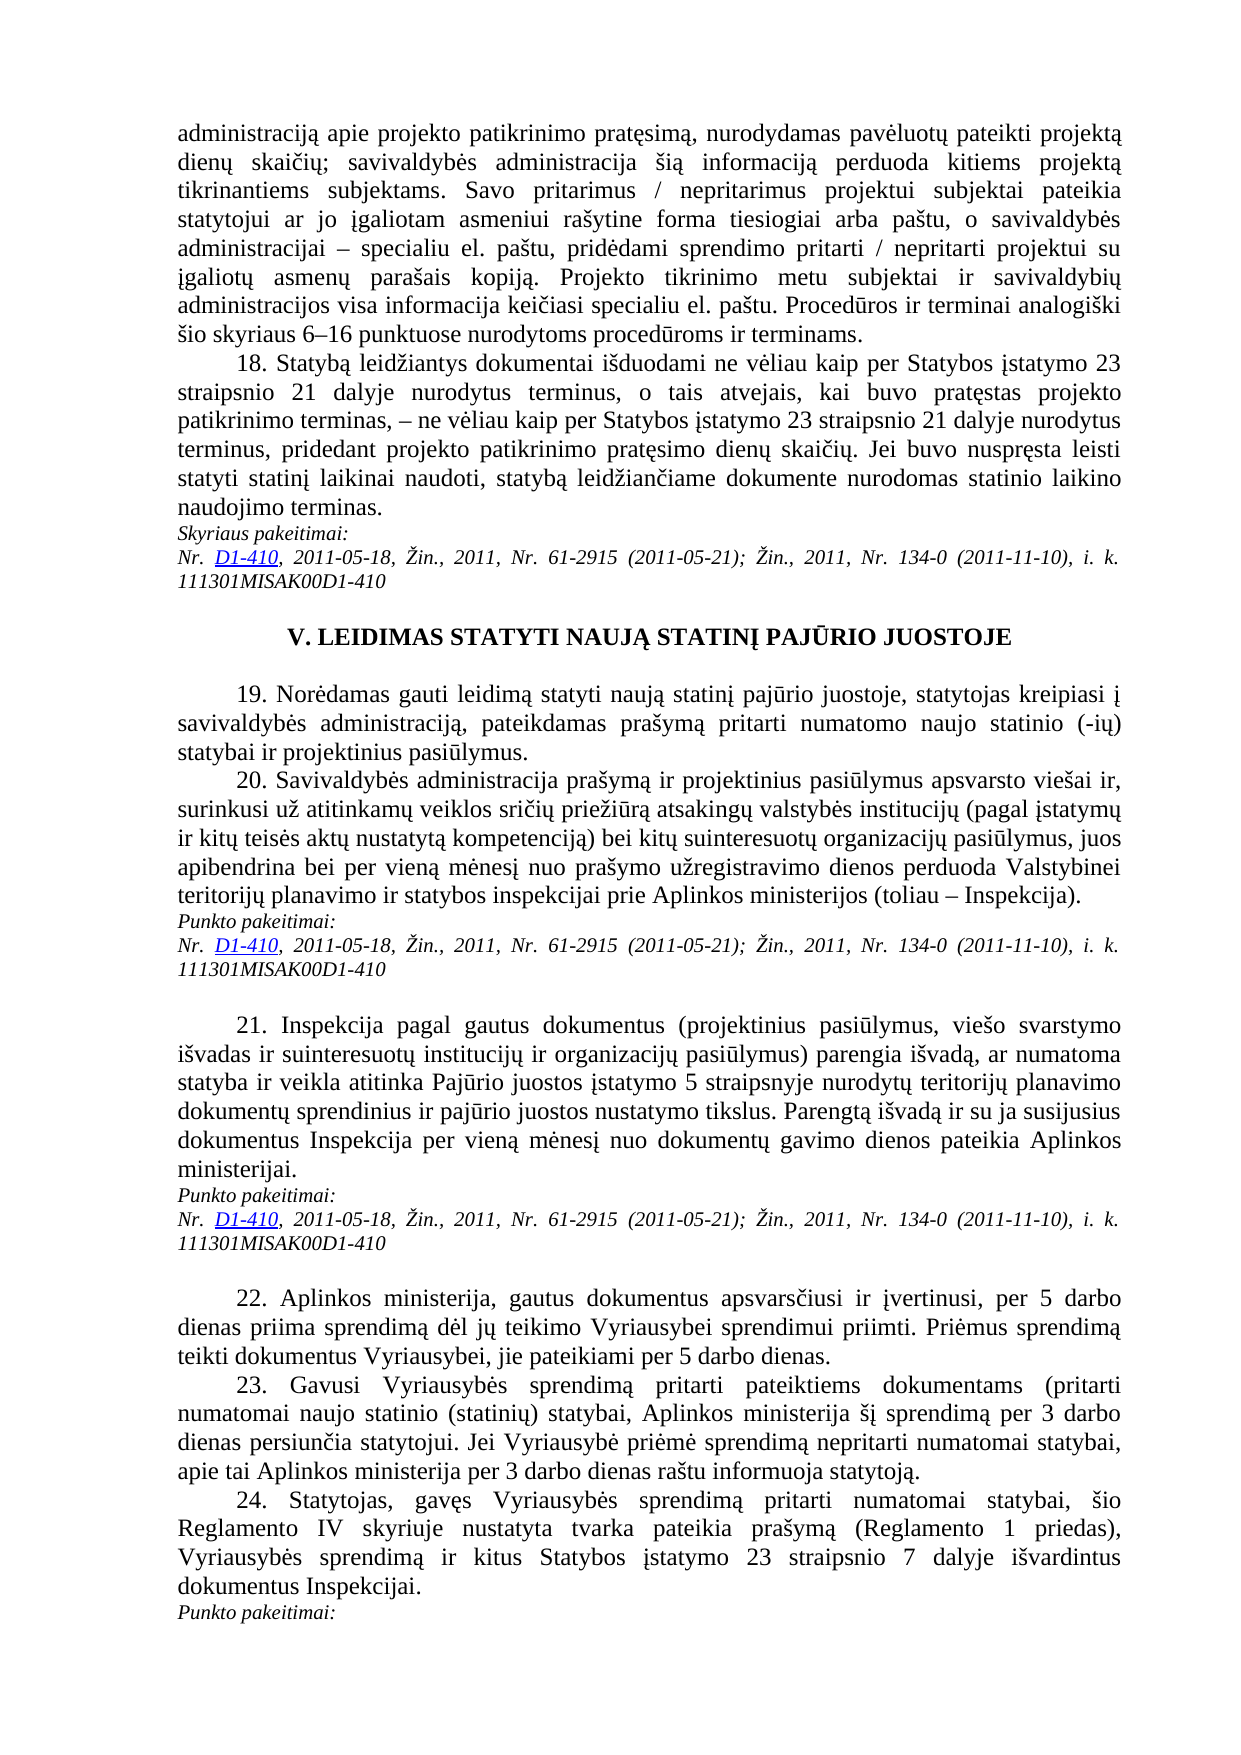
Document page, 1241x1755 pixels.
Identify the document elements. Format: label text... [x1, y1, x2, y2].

text Punkto pakeitimai: [177, 1182, 1122, 1207]
text Nr. D1-410, 2011-05-18, Žin., 2011, Nr. 61-2915 (2011-05-21); Žin., 2011, Nr. 134-0 (2011-11-10), i. k. 111301MISAK00D1-410 [177, 933, 1122, 981]
text Punkto pakeitimai: [177, 1600, 1122, 1624]
text 19. Norėdamas gauti leidimą statyti naują statinį pajūrio juostoje, statytojas kreipiasi į savivaldybės administraciją, pateikdamas prašymą pritarti numatomo naujo statinio (-ių) statybai ir projektinius pasiūlymus. [177, 679, 1122, 765]
text administraciją apie projekto patikrinimo pratęsimą, nurodydamas pavėluotų pateikti projektą dienų skaičių; savivaldybės administracija šią informaciją perduoda kitiems projektą tikrinantiems subjektams. Savo pritarimus / nepritarimus projektui subjektai pateikia statytojui ar jo įgaliotam asmeniui rašytine forma tiesiogiai arba paštu, o savivaldybės administracijai – specialiu el. paštu, pridėdami sprendimo pritarti / nepritarti projektui su įgaliotų asmenų parašais kopiją. Projekto tikrinimo metu subjektai ir savivaldybių administracijos visa informacija keičiasi specialiu el. paštu. Procedūros ir terminai analogiški šio skyriaus 6–16 punktuose nurodytoms procedūroms ir terminams. [177, 118, 1122, 348]
text Punkto pakeitimai: [177, 909, 1122, 933]
text Nr. D1-410, 2011-05-18, Žin., 2011, Nr. 61-2915 (2011-05-21); Žin., 2011, Nr. 134-0 (2011-11-10), i. k. 111301MISAK00D1-410 [177, 1207, 1122, 1255]
text 18. Statybą leidžiantys dokumentai išduodami ne vėliau kaip per Statybos įstatymo 23 straipsnio 21 dalyje nurodytus terminus, o tais atvejais, kai buvo pratęstas projekto patikrinimo terminas, – ne vėliau kaip per Statybos įstatymo 23 straipsnio 21 dalyje nurodytus terminus, pridedant projekto patikrinimo pratęsimo dienų skaičių. Jei buvo nuspręsta leisti statyti statinį laikinai naudoti, statybą leidžiančiame dokumente nurodomas statinio laikino naudojimo terminas. [177, 348, 1122, 521]
text Skyriaus pakeitimai: [177, 521, 1122, 545]
text Nr. D1-410, 2011-05-18, Žin., 2011, Nr. 61-2915 (2011-05-21); Žin., 2011, Nr. 134-0 (2011-11-10), i. k. 111301MISAK00D1-410 [177, 545, 1122, 593]
text V. LEIDIMAS STATYTI NAUJĄ STATINĮ PAJŪRIO JUOSTOJE [177, 622, 1122, 650]
text 23. Gavusi Vyriausybės sprendimą pritarti pateiktiems dokumentams (pritarti numatomai naujo statinio (statinių) statybai, Aplinkos ministerija šį sprendimą per 3 darbo dienas persiunčia statytojui. Jei Vyriausybė priėmė sprendimą nepritarti numatomai statybai, apie tai Aplinkos ministerija per 3 darbo dienas raštu informuoja statytoją. [177, 1370, 1122, 1485]
text 24. Statytojas, gavęs Vyriausybės sprendimą pritarti numatomai statybai, šio Reglamento IV skyriuje nustatyta tvarka pateikia prašymą (Reglamento 1 priedas), Vyriausybės sprendimą ir kitus Statybos įstatymo 23 straipsnio 7 dalyje išvardintus dokumentus Inspekcijai. [177, 1485, 1122, 1600]
text 20. Savivaldybės administracija prašymą ir projektinius pasiūlymus apsvarsto viešai ir, surinkusi už atitinkamų veiklos sričių priežiūrą atsakingų valstybės institucijų (pagal įstatymų ir kitų teisės aktų nustatytą kompetenciją) bei kitų suinteresuotų organizacijų pasiūlymus, juos apibendrina bei per vieną mėnesį nuo prašymo užregistravimo dienos perduoda Valstybinei teritorijų planavimo ir statybos inspekcijai prie Aplinkos ministerijos (toliau – Inspekcija). [177, 765, 1122, 909]
text 22. Aplinkos ministerija, gautus dokumentus apsvarsčiusi ir įvertinusi, per 5 darbo dienas priima sprendimą dėl jų teikimo Vyriausybei sprendimui priimti. Priėmus sprendimą teikti dokumentus Vyriausybei, jie pateikiami per 5 darbo dienas. [177, 1283, 1122, 1370]
text 21. Inspekcija pagal gautus dokumentus (projektinius pasiūlymus, viešo svarstymo išvadas ir suinteresuotų institucijų ir organizacijų pasiūlymus) parengia išvadą, ar numatoma statyba ir veikla atitinka Pajūrio juostos įstatymo 5 straipsnyje nurodytų teritorijų planavimo dokumentų sprendinius ir pajūrio juostos nustatymo tikslus. Parengtą išvadą ir su ja susijusius dokumentus Inspekcija per vieną mėnesį nuo dokumentų gavimo dienos pateikia Aplinkos ministerijai. [177, 1010, 1122, 1182]
